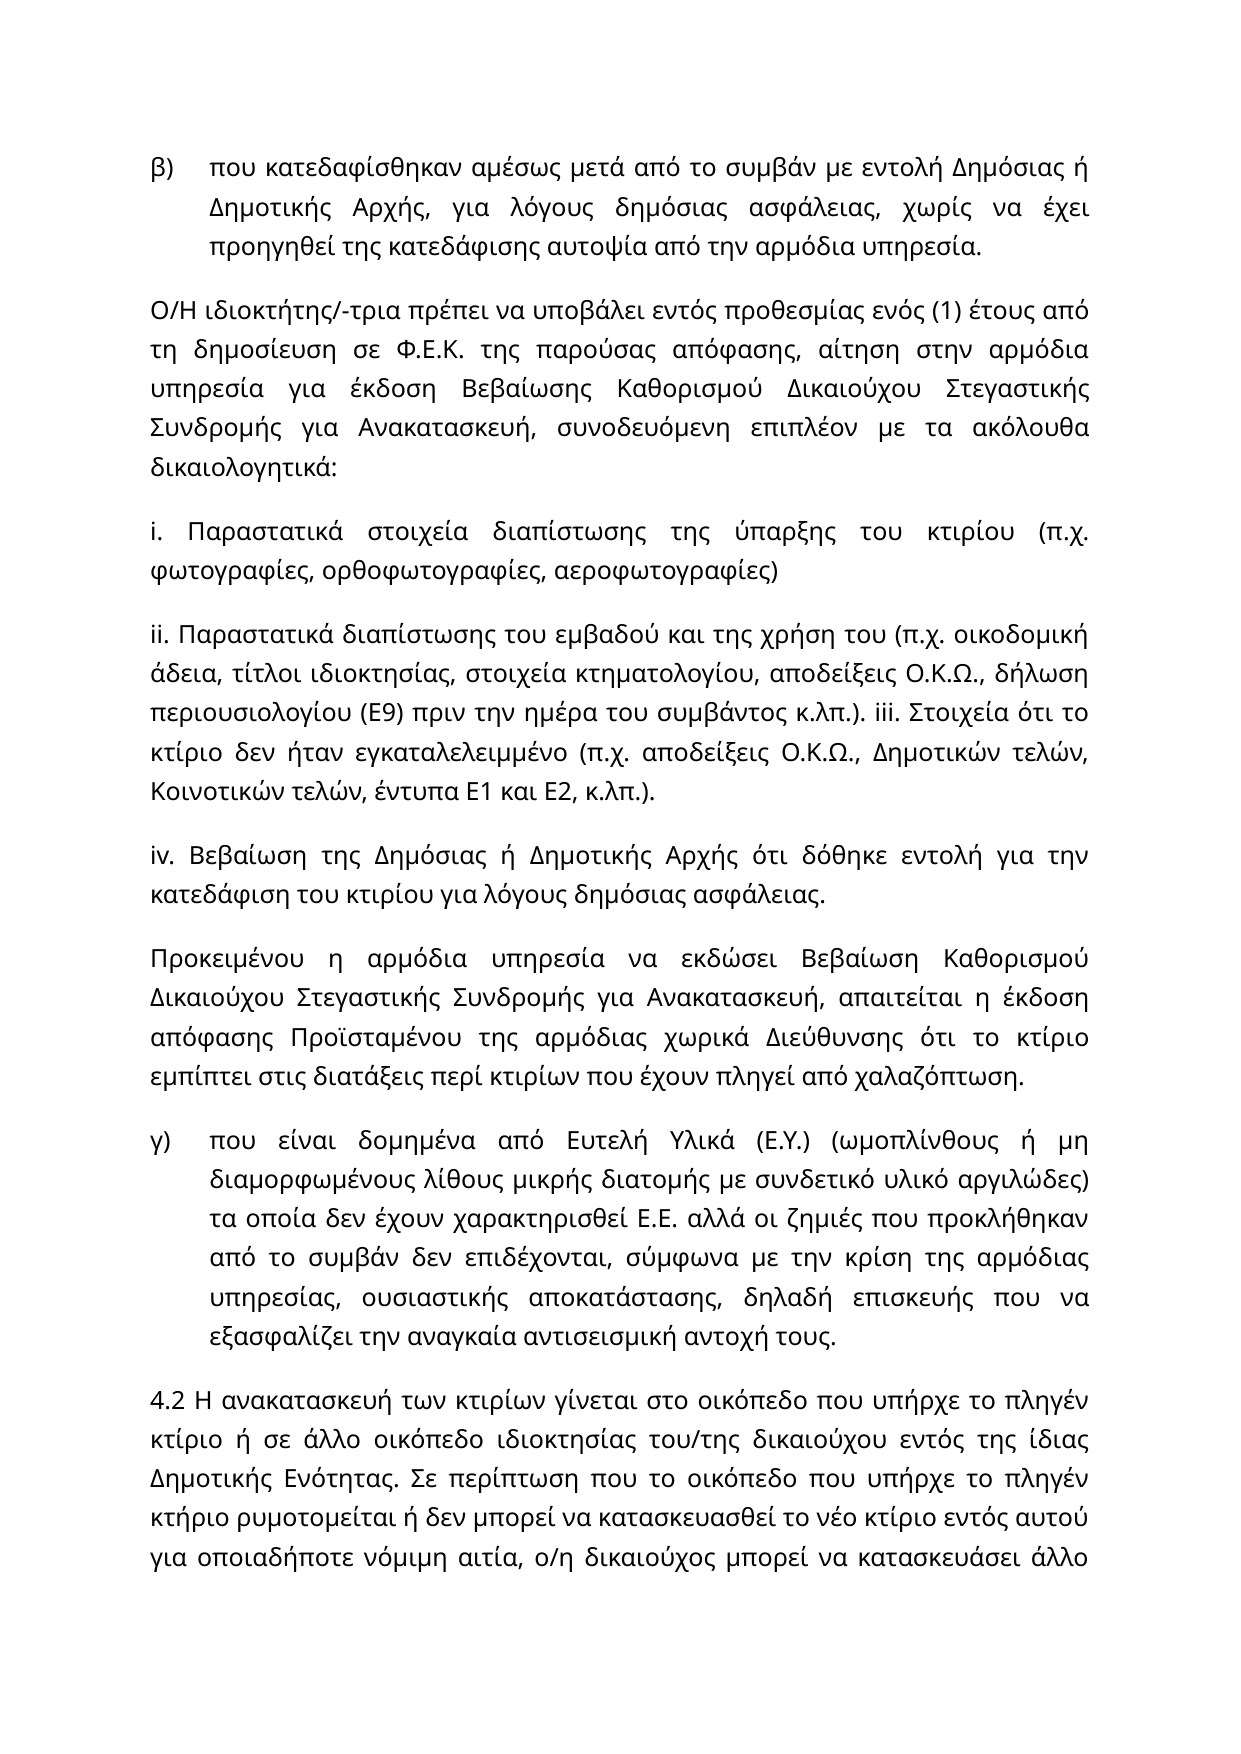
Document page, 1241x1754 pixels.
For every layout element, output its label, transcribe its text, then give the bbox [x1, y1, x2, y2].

list γ) που είναι δομημένα από Ευτελή Υλικά (Ε.Υ.) (ωμοπλίνθους ή μη διαμορφωμένους λίθους μικρής διατομής με συνδετικό υλικό αργιλώδες) τα οποία δεν έχουν χαρακτηρισθεί Ε.Ε. αλλά οι ζημιές που προκλήθηκαν από το συμβάν δεν επιδέχονται, σύμφωνα με την κρίση της αρμόδιας υπηρεσίας, ουσιαστικής αποκατάστασης, δηλαδή επισκευής που να εξασφαλίζει την αναγκαία αντισεισμική αντοχή τους. [150, 1122, 1090, 1352]
text 4.2 Η ανακατασκευή των κτιρίων γίνεται στο οικόπεδο που υπήρχε το πληγέν κτίριο ή σε άλλο οικόπεδο ιδιοκτησίας του/της δικαιούχου εντός της ίδιας Δημοτικής Ενότητας. Σε περίπτωση που το οικόπεδο που υπήρχε το πληγέν κτήριο ρυμοτομείται ή δεν μπορεί να κατασκευασθεί το νέο κτίριο εντός αυτού για οποιαδήποτε νόμιμη αιτία, ο/η δικαιούχος μπορεί να κατασκευάσει άλλο [150, 1382, 1090, 1573]
text Προκειμένου η αρμόδια υπηρεσία να εκδώσει Βεβαίωση Καθορισμού Δικαιούχου Στεγαστικής Συνδρομής για Ανακατασκευή, απαιτείται η έκδοση απόφασης Προϊσταμένου της αρμόδιας χωρικά Διεύθυνσης ότι το κτίριο εμπίπτει στις διατάξεις περί κτιρίων που έχουν πληγεί από χαλαζόπτωση. [150, 941, 1090, 1092]
text iv. Βεβαίωση της Δημόσιας ή Δημοτικής Αρχής ότι δόθηκε εντολή για την κατεδάφιση του κτιρίου για λόγους δημόσιας ασφάλειας. [150, 837, 1090, 911]
text O/Η ιδιοκτήτης/-τρια πρέπει να υποβάλει εντός προθεσμίας ενός (1) έτους από τη δημοσίευση σε Φ.Ε.Κ. της παρούσας απόφασης, αίτηση στην αρμόδια υπηρεσία για έκδοση Βεβαίωσης Καθορισμού Δικαιούχου Στεγαστικής Συνδρομής για Ανακατασκευή, συνοδευόμενη επιπλέον με τα ακόλουθα δικαιολογητικά: [150, 292, 1090, 483]
text ii. Παραστατικά διαπίστωσης του εμβαδού και της χρήση του (π.χ. οικοδομική άδεια, τίτλοι ιδιοκτησίας, στοιχεία κτηματολογίου, αποδείξεις Ο.Κ.Ω., δήλωση περιουσιολογίου (Ε9) πριν την ημέρα του συμβάντος κ.λπ.). iii. Στοιχεία ότι το κτίριο δεν ήταν εγκαταλελειμμένο (π.χ. αποδείξεις Ο.Κ.Ω., Δημοτικών τελών, Κοινοτικών τελών, έντυπα Ε1 και Ε2, κ.λπ.). [150, 617, 1090, 807]
text i. Παραστατικά στοιχεία διαπίστωσης της ύπαρξης του κτιρίου (π.χ. φωτογραφίες, ορθοφωτογραφίες, αεροφωτογραφίες) [150, 513, 1090, 587]
list β) που κατεδαφίσθηκαν αμέσως μετά από το συμβάν με εντολή Δημόσιας ή Δημοτικής Αρχής, για λόγους δημόσιας ασφάλειας, χωρίς να έχει προηγηθεί της κατεδάφισης αυτοψία από την αρμόδια υπηρεσία. [150, 150, 1090, 262]
